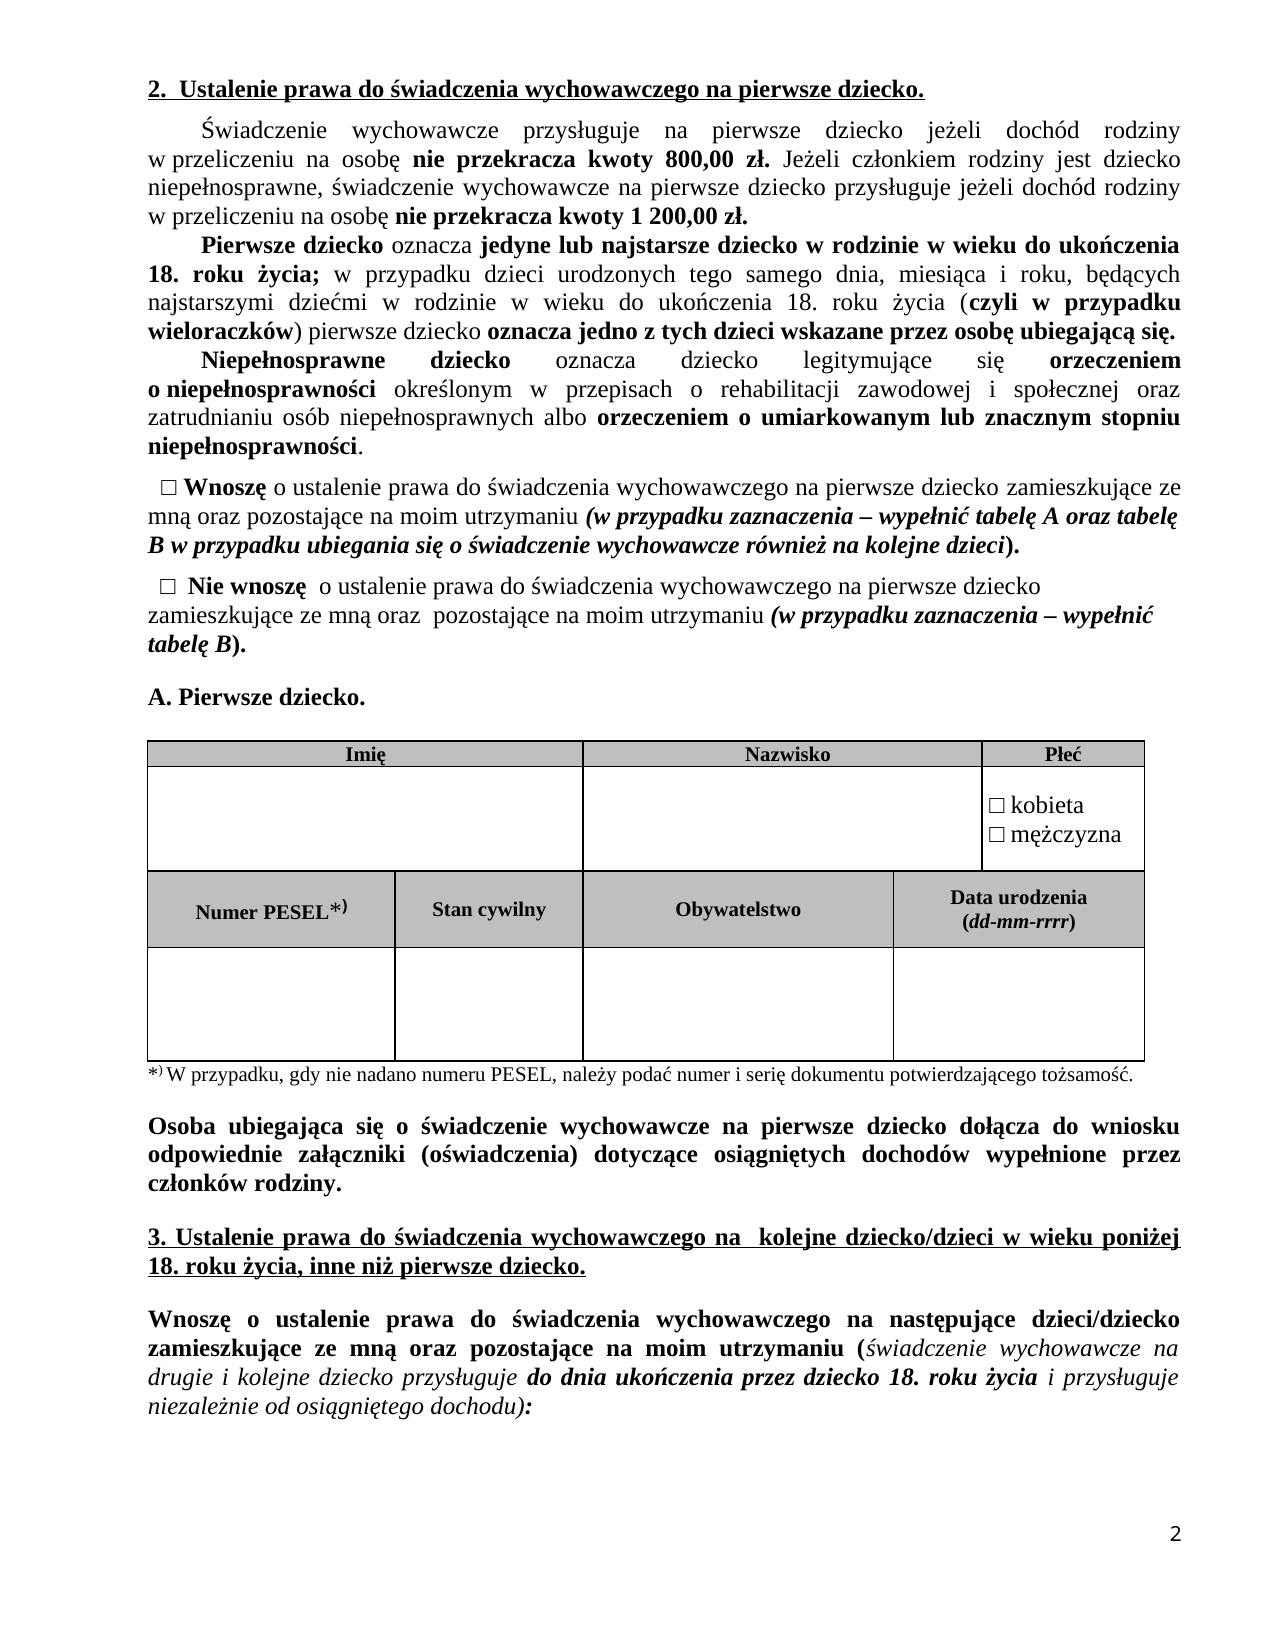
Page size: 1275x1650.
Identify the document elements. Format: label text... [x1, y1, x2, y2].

table_cell Data urodzenia (dd-mm-rrrr) [894, 872, 1144, 947]
table_cell Numer PESEL*) [148, 872, 394, 947]
table_cell [396, 948, 582, 1060]
text Pierwsze dziecko oznacza jedyne lub najstarsze dziecko w rodzinie w wieku do ukończenia 18. roku życia; w przypadku dzieci urodzonych tego samego dnia, miesiąca i roku, będących najstarszymi dziećmi w rodzinie w wieku do ukończenia 18. roku życia (czyli w przypadku wieloraczków) pierwsze dziecko oznacza jedno z tych dzieci wskazane przez osobę ubiegającą się. [148, 230, 1181, 345]
text Wnoszę o ustalenie prawa do świadczenia wychowawczego na następujące dzieci/dziecko zamieszkujące ze mną oraz pozostające na moim utrzymaniu (świadczenie wychowawcze na drugie i kolejne dziecko przysługuje do dnia ukończenia przez dziecko 18. roku życia i przysługuje niezależnie od osiągniętego dochodu): [148, 1304, 1181, 1419]
text 18. roku życia, inne niż pierwsze dziecko. [148, 1248, 1181, 1279]
table_header Płeć [983, 742, 1144, 766]
text □ Nie wnoszę o ustalenie prawa do świadczenia wychowawczego na pierwsze dziecko zamieszkujące ze mną oraz pozostające na moim utrzymaniu (w przypadku zaznaczenia – wypełnić tabelę B). [148, 571, 1181, 657]
text □ Wnoszę o ustalenie prawa do świadczenia wychowawczego na pierwsze dziecko zamieszkujące ze mną oraz pozostające na moim utrzymaniu (w przypadku zaznaczenia – wypełnić tabelę A oraz tabelę B w przypadku ubiegania się o świadczenie wychowawcze również na kolejne dzieci). [148, 472, 1181, 559]
text Niepełnosprawne dziecko oznacza dziecko legitymujące się orzeczeniem o niepełnosprawności określonym w przepisach o rehabilitacji zawodowej i społecznej oraz zatrudnianiu osób niepełnosprawnych albo orzeczeniem o umiarkowanym lub znacznym stopniu niepełnosprawności. [148, 345, 1181, 460]
table_cell [148, 948, 394, 1060]
text *) W przypadku, gdy nie nadano numeru PESEL, należy podać numer i serię dokumentu potwierdzającego tożsamość. [148, 1062, 1181, 1086]
text Osoba ubiegająca się o świadczenie wychowawcze na pierwsze dziecko dołącza do wniosku odpowiednie załączniki (oświadczenia) dotyczące osiągniętych dochodów wypełnione przez członków rodziny. [148, 1111, 1181, 1197]
table_header Imię [148, 742, 582, 766]
table_cell [148, 767, 582, 870]
table_cell Stan cywilny [396, 872, 582, 947]
table_cell [584, 767, 981, 870]
table_cell Obywatelstwo [584, 872, 893, 947]
text 3. Ustalenie prawa do świadczenia wychowawczego na kolejne dziecko/dzieci w wieku poniżej [148, 1222, 1181, 1247]
table_cell [894, 948, 1144, 1060]
text 2. Ustalenie prawa do świadczenia wychowawczego na pierwsze dziecko. [148, 74, 1181, 102]
text A. Pierwsze dziecko. [148, 682, 1181, 711]
text Świadczenie wychowawcze przysługuje na pierwsze dziecko jeżeli dochód rodziny w przeliczeniu na osobę nie przekracza kwoty 800,00 zł. Jeżeli członkiem rodziny jest dziecko niepełnosprawne, świadczenie wychowawcze na pierwsze dziecko przysługuje jeżeli dochód rodziny w przeliczeniu na osobę nie przekracza kwoty 1 200,00 zł. [148, 115, 1181, 230]
table_header Nazwisko [584, 742, 981, 766]
table_cell [584, 948, 893, 1060]
table_cell □ kobieta □ mężczyzna [983, 767, 1144, 870]
